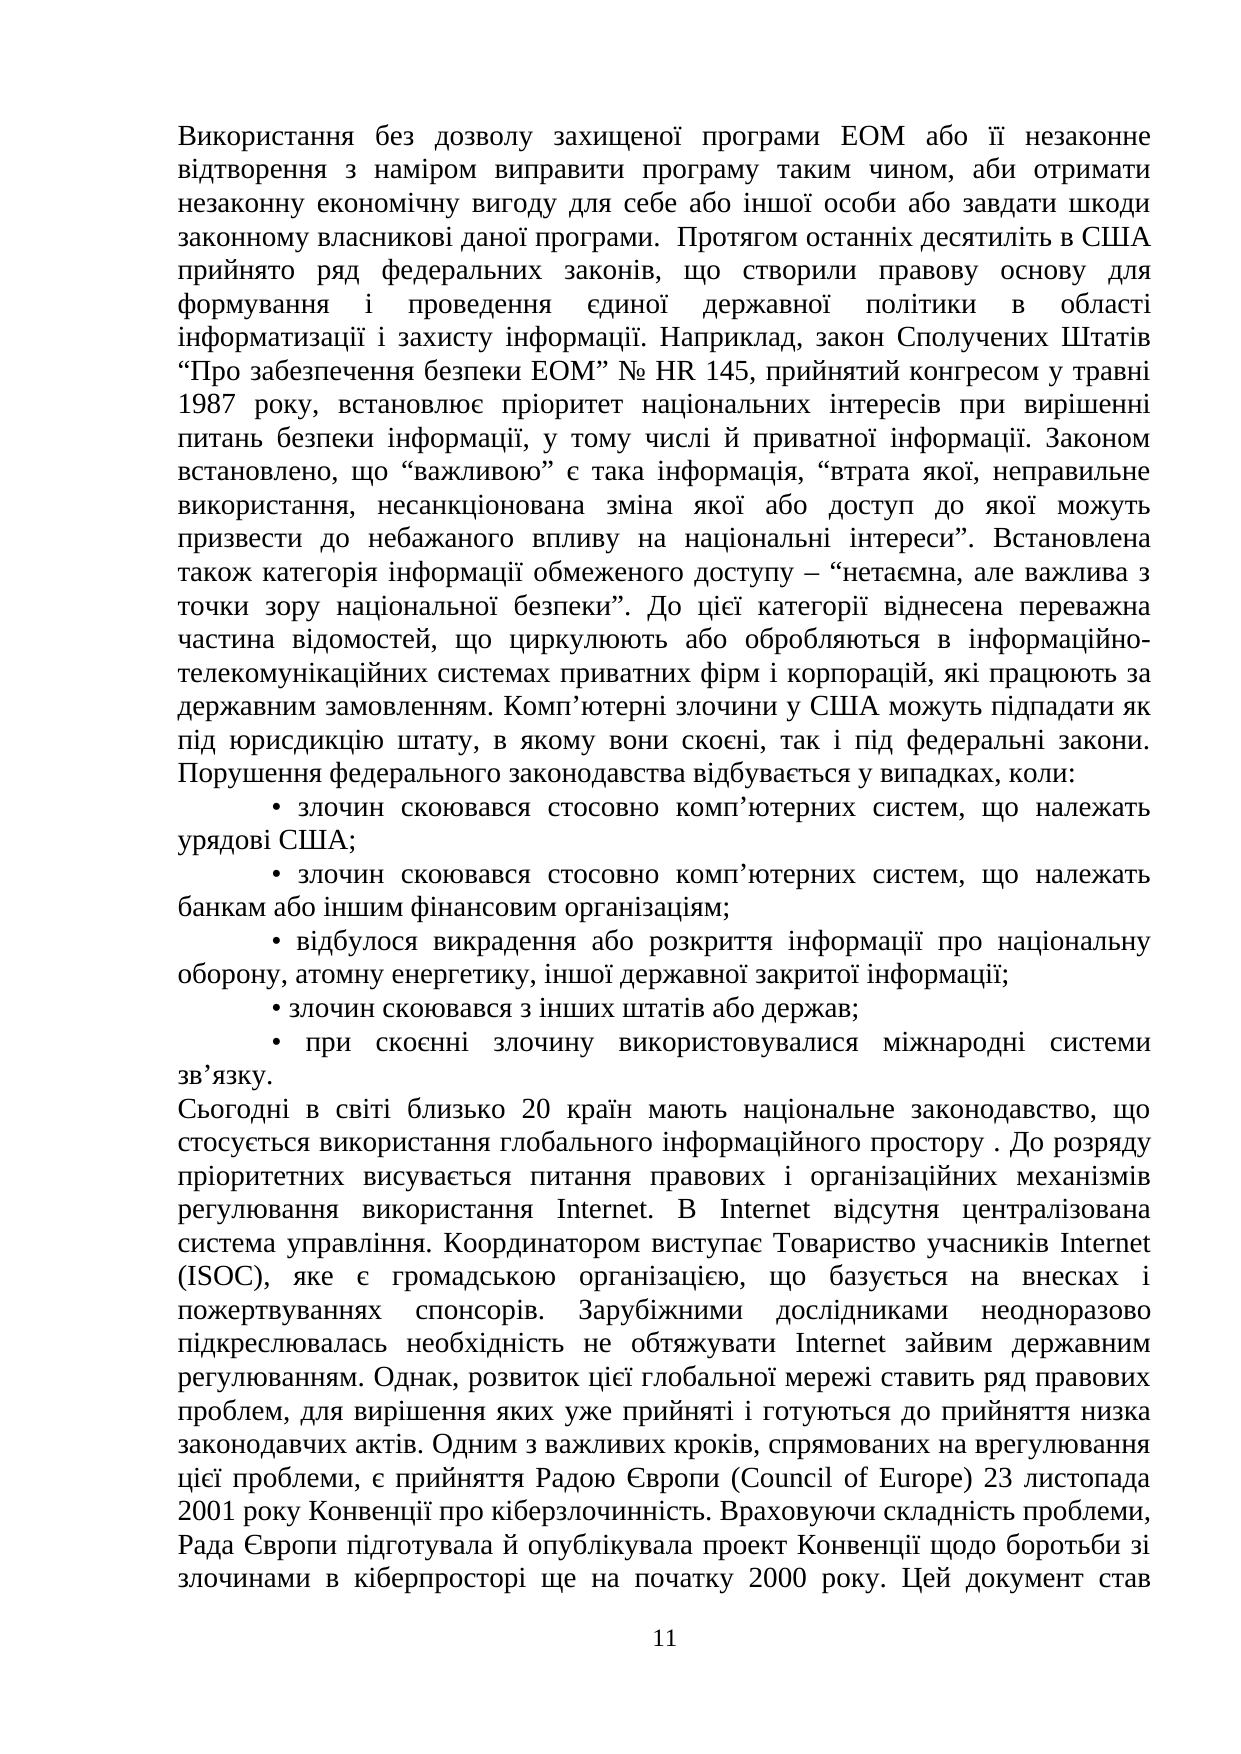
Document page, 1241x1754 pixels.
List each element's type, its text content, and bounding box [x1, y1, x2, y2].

text Використання без дозволу захищеної програми ЕОМ або її незаконне відтворення з наміром виправити програму таким чином, аби отримати незаконну економічну вигоду для себе або іншої особи або завдати шкоди законному власникові даної програми. Протягом останніх десятиліть в США прийнято ряд федеральних законів, що створили правову основу для формування і проведення єдиної державної політики в області інформатизації і захисту інформації. Наприклад, закон Сполучених Штатів “Про забезпечення безпеки ЕОМ” № HR 145, прийнятий конгресом у травні 1987 року, встановлює пріоритет національних інтересів при вирішенні питань безпеки інформації, у тому числі й приватної інформації. Законом встановлено, що “важливою” є така інформація, “втрата якої, неправильне використання, несанкціонована зміна якої або доступ до якої можуть призвести до небажаного впливу на національні інтереси”. Встановлена також категорія інформації обмеженого доступу – “нетаємна, але важлива з точки зору національної безпеки”. До цієї категорії віднесена переважна частина відомостей, що циркулюють або обробляються в інформаційно-телекомунікаційних системах приватних фірм і корпорацій, які працюють за державним замовленням. Комп’ютерні злочини у США можуть підпадати як під юрисдикцію штату, в якому вони скоєні, так і під федеральні закони. Порушення федерального законодавства відбувається у випадках, коли: [177, 118, 1152, 789]
text • при скоєнні злочину використовувалися міжнародні системи зв’язку. Сьогодні в світі близько 20 країн мають національне законодавство, що стосується використання глобального інформаційного простору . До розряду пріоритетних висувається питання правових і організаційних механізмів регулювання використання Internet. В Internet відсутня централізована система управління. Координатором виступає Товариство учасників Internet (ISOC), яке є громадською організацією, що базується на внесках і пожертвуваннях спонсорів. Зарубіжними дослідниками неодноразово підкреслювалась необхідність не обтяжувати Internet зайвим державним регулюванням. Однак, розвиток цієї глобальної мережі ставить ряд правових проблем, для вирішення яких уже прийняті і готуються до прийняття низка законодавчих актів. Одним з важливих кроків, спрямованих на врегулювання цієї проблеми, є прийняття Радою Європи (Council of Europe) 23 листопада 2001 року Конвенції про кіберзлочинність. Враховуючи складність проблеми, Рада Європи підготувала й опублікувала проект Конвенції щодо боротьби зі злочинами в кіберпросторі ще на початку 2000 року. Цей документ став [177, 1024, 1152, 1594]
text • злочин скоювався стосовно комп’ютерних систем, що належать урядові США; [177, 789, 1152, 856]
text • злочин скоювався стосовно комп’ютерних систем, що належать банкам або іншим фінансовим організаціям; [177, 856, 1152, 923]
text • злочин скоювався з інших штатів або держав; [177, 990, 1152, 1024]
text • відбулося викрадення або розкриття інформації про національну оборону, атомну енергетику, іншої державної закритої інформації; [177, 923, 1152, 990]
